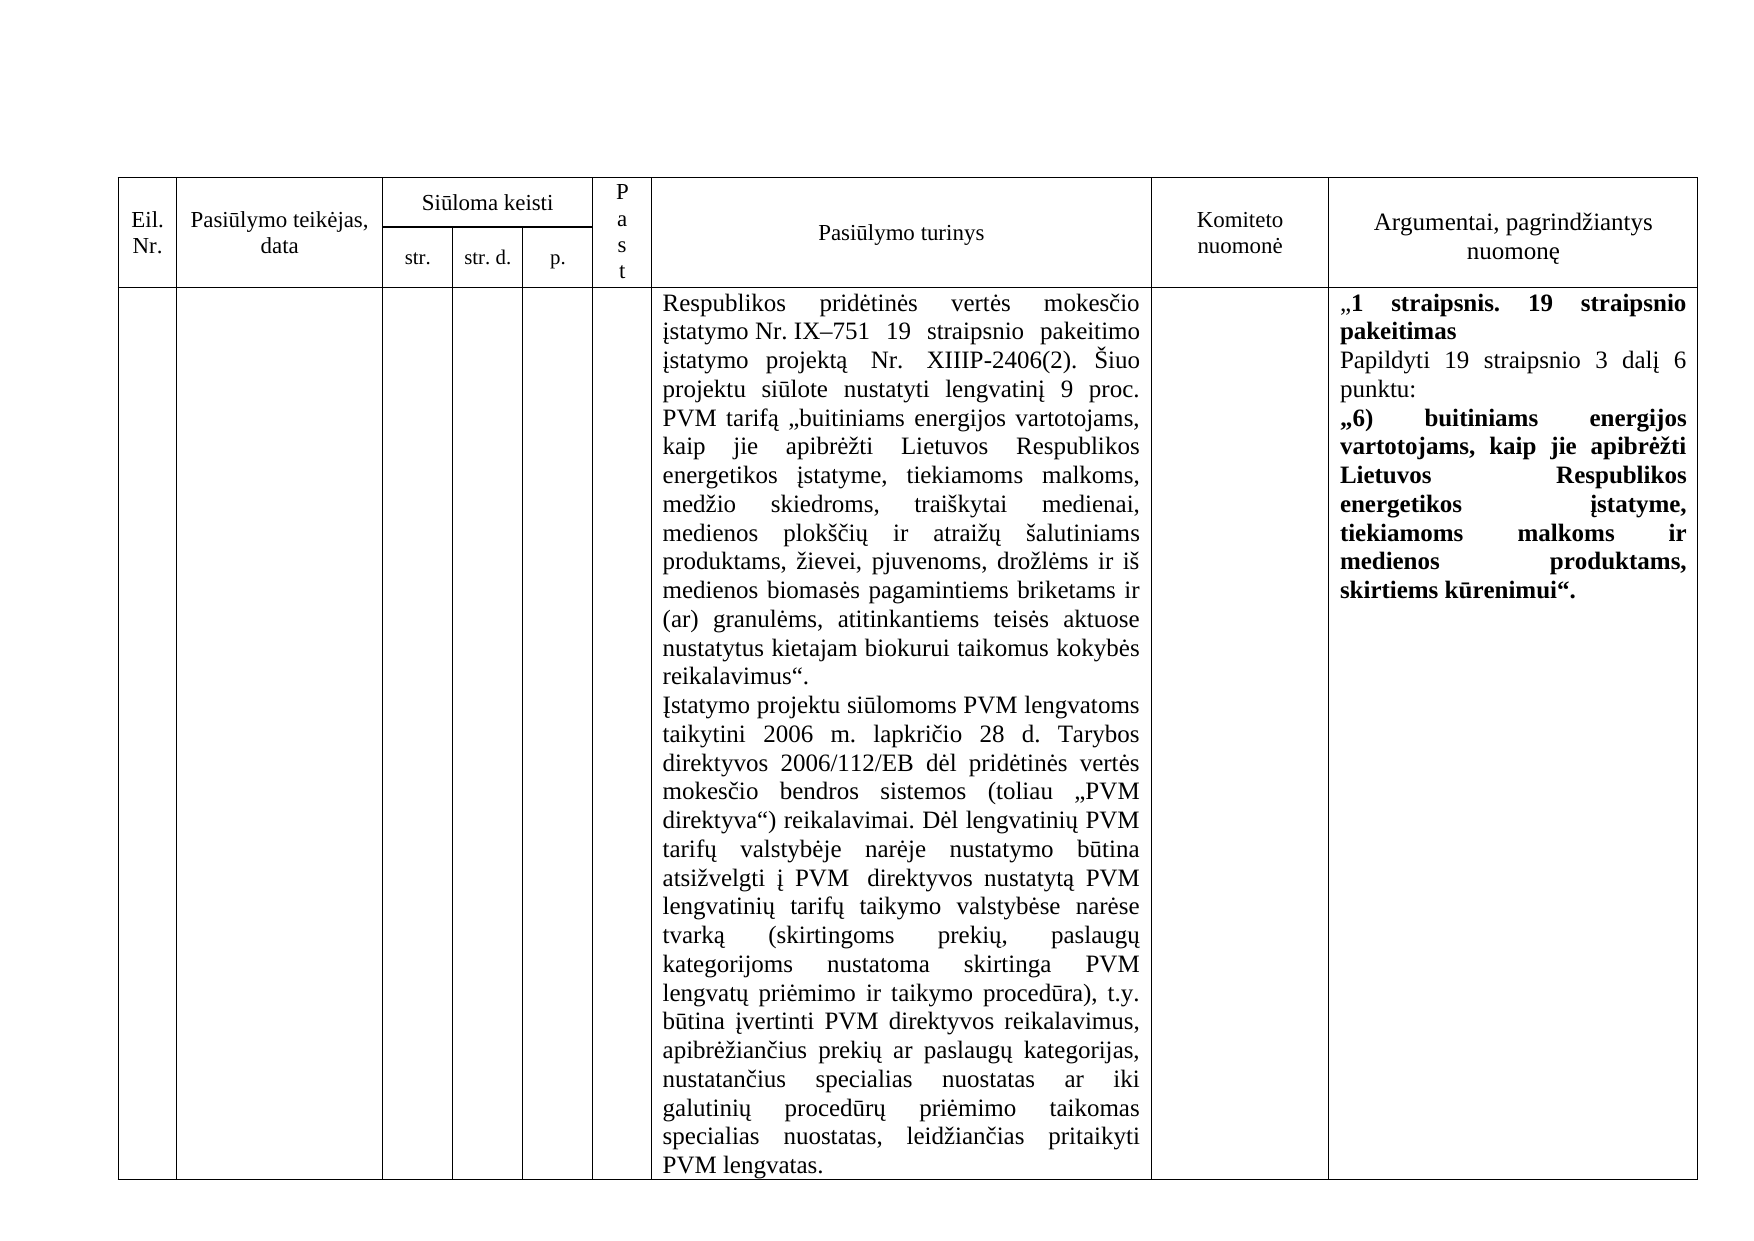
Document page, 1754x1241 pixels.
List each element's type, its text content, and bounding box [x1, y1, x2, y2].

table_header Argumentai, pagrindžiantys nuomonę [1329, 178, 1697, 287]
table_header Komiteto nuomonė [1152, 178, 1328, 287]
table_header Siūloma keisti [383, 178, 592, 226]
table_cell „1 straipsnis. 19 straipsnio pakeitimas Papildyti 19 straipsnio 3 dalį 6 punktu: „6) buitiniams energijos vartotojams, kaip jie apibrėžti Lietuvos Respublikos energetikos įstatyme, tiekiamoms malkoms ir medienos produktams, skirtiems kūrenimui“. [1329, 288, 1697, 1179]
table_header Pastabos [593, 178, 651, 287]
table_cell [383, 288, 452, 1179]
table_cell str. d. [453, 228, 522, 287]
table_cell str. [383, 228, 452, 287]
table_cell [593, 288, 651, 1179]
table_cell [119, 288, 176, 1179]
table_header Pasiūlymo teikėjas, data [177, 178, 382, 287]
table_cell [177, 288, 382, 1179]
table_header Pasiūlymo turinys [652, 178, 1151, 287]
table_cell Respublikos pridėtinės vertės mokesčio įstatymo Nr. IX–751 19 straipsnio pakeitimo įstatymo projektą Nr. XIIIP‑2406(2). Šiuo projektu siūlote nustatyti lengvatinį 9 proc. PVM tarifą „buitiniams energijos vartotojams, kaip jie apibrėžti Lietuvos Respublikos energetikos įstatyme, tiekiamoms malkoms, medžio skiedroms, traiškytai medienai, medienos plokščių ir atraižų šalutiniams produktams, žievei, pjuvenoms, drožlėms ir iš medienos biomasės pagamintiems briketams ir (ar) granulėms, atitinkantiems teisės aktuose nustatytus kietajam biokurui taikomus kokybės reikalavimus“. Įstatymo projektu siūlomoms PVM lengvatoms taikytini 2006 m. lapkričio 28 d. Tarybos direktyvos 2006/112/EB dėl pridėtinės vertės mokesčio bendros sistemos (toliau „PVM direktyva“) reikalavimai. Dėl lengvatinių PVM tarifų valstybėje narėje nustatymo būtina atsižvelgti į PVM direktyvos nustatytą PVM lengvatinių tarifų taikymo valstybėse narėse tvarką (skirtingoms prekių, paslaugų kategorijoms nustatoma skirtinga PVM lengvatų priėmimo ir taikymo procedūra), t.y. būtina įvertinti PVM direktyvos reikalavimus, apibrėžiančius prekių ar paslaugų kategorijas, nustatančius specialias nuostatas ar iki galutinių procedūrų priėmimo taikomas specialias nuostatas, leidžiančias pritaikyti PVM lengvatas. [652, 288, 1151, 1179]
table_cell [453, 288, 522, 1179]
table_cell [1152, 288, 1328, 1179]
table_cell p. [523, 228, 592, 287]
table_header Eil. Nr. [119, 178, 176, 287]
table_cell [523, 288, 592, 1179]
